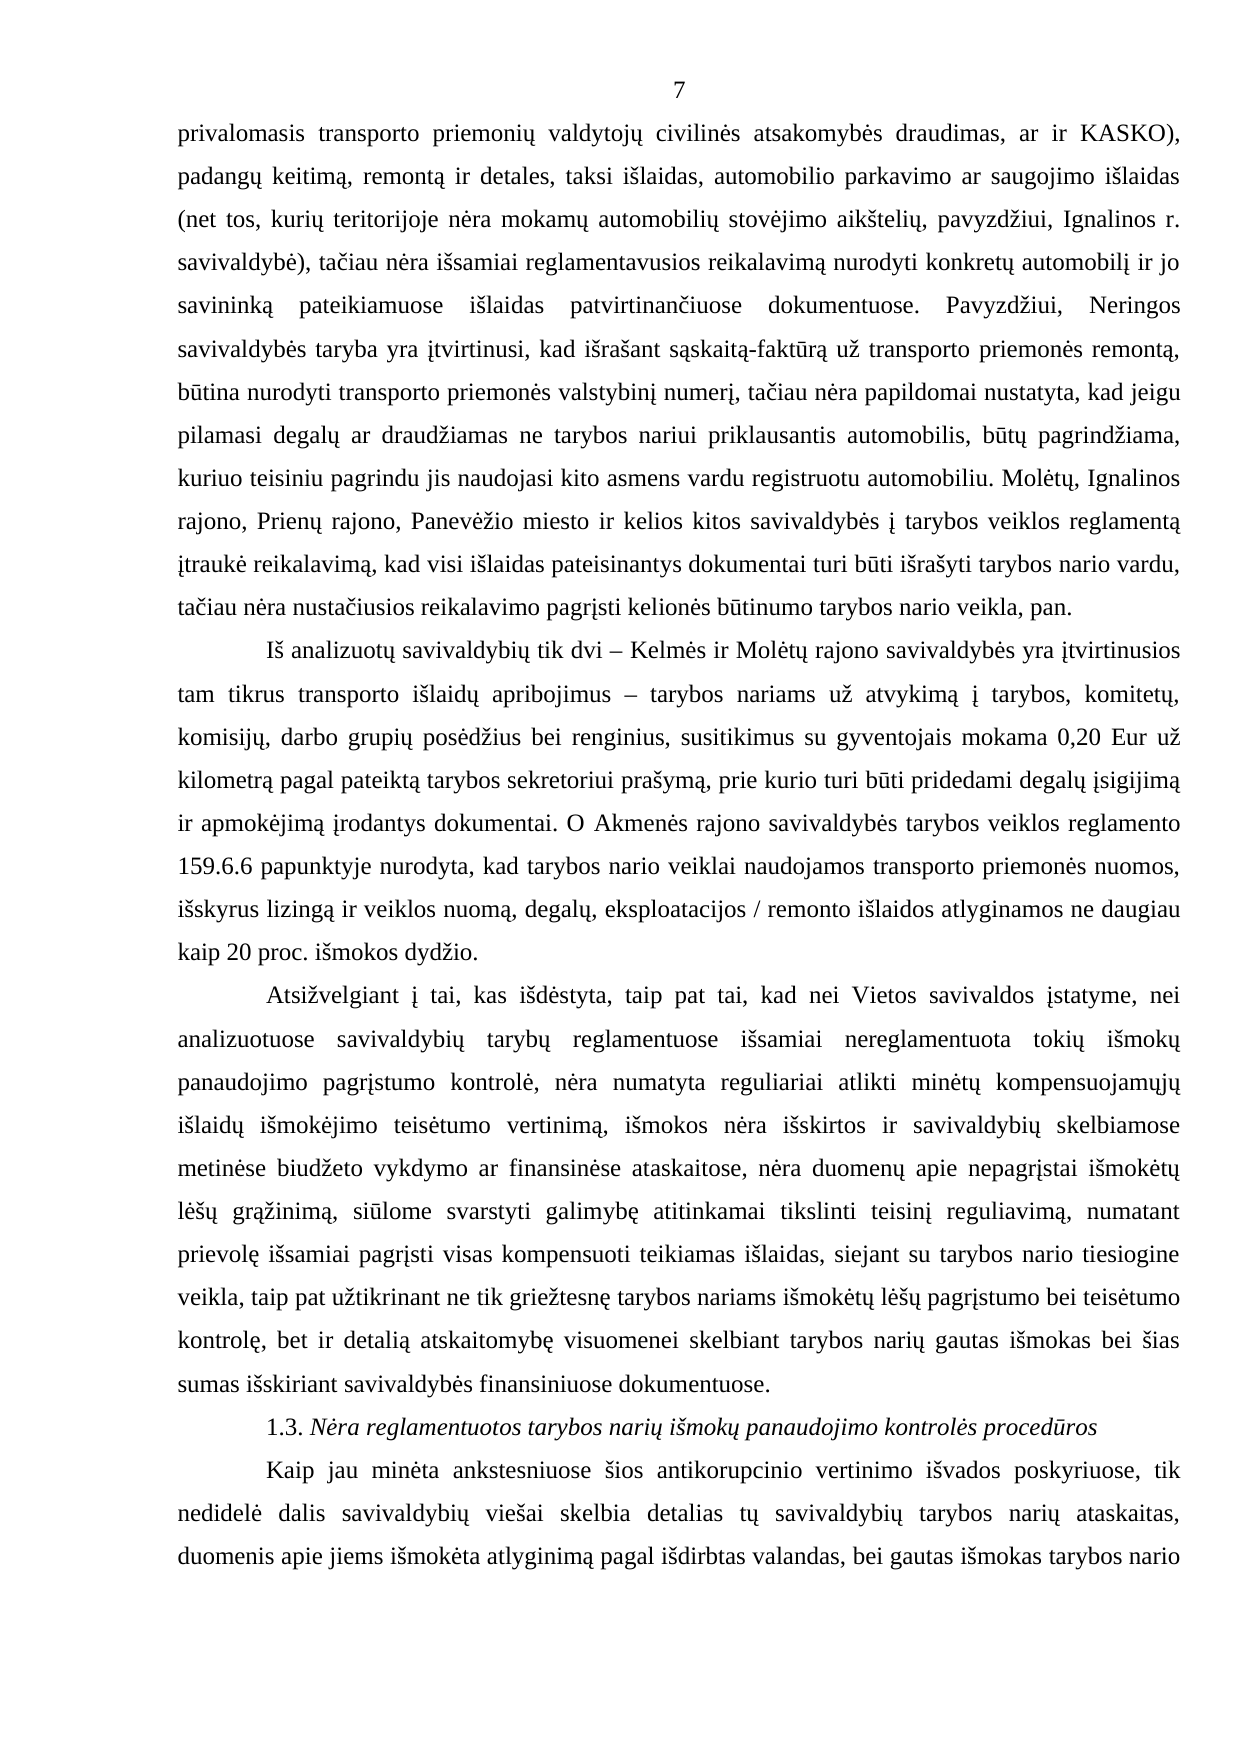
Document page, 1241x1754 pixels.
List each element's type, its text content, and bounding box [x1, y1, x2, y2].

text Iš analizuotų savivaldybių tik dvi – Kelmės ir Molėtų rajono savivaldybės yra įtvirtinusios tam tikrus transporto išlaidų apribojimus – tarybos nariams už atvykimą į tarybos, komitetų, komisijų, darbo grupių posėdžius bei renginius, susitikimus su gyventojais mokama 0,20 Eur už kilometrą pagal pateiktą tarybos sekretoriui prašymą, prie kurio turi būti pridedami degalų įsigijimą ir apmokėjimą įrodantys dokumentai. O Akmenės rajono savivaldybės tarybos veiklos reglamento 159.6.6 papunktyje nurodyta, kad tarybos nario veiklai naudojamos transporto priemonės nuomos, išskyrus lizingą ir veiklos nuomą, degalų, eksploatacijos / remonto išlaidos atlyginamos ne daugiau kaip 20 proc. išmokos dydžio. [177, 636, 1181, 966]
text Kaip jau minėta ankstesniuose šios antikorupcinio vertinimo išvados poskyriuose, tik nedidelė dalis savivaldybių viešai skelbia detalias tų savivaldybių tarybos narių ataskaitas, duomenis apie jiems išmokėta atlyginimą pagal išdirbtas valandas, bei gautas išmokas tarybos nario [177, 1455, 1181, 1570]
text Atsižvelgiant į tai, kas išdėstyta, taip pat tai, kad nei Vietos savivaldos įstatyme, nei analizuotuose savivaldybių tarybų reglamentuose išsamiai nereglamentuota tokių išmokų panaudojimo pagrįstumo kontrolė, nėra numatyta reguliariai atlikti minėtų kompensuojamųjų išlaidų išmokėjimo teisėtumo vertinimą, išmokos nėra išskirtos ir savivaldybių skelbiamose metinėse biudžeto vykdymo ar finansinėse ataskaitose, nėra duomenų apie nepagrįstai išmokėtų lėšų grąžinimą, siūlome svarstyti galimybę atitinkamai tikslinti teisinį reguliavimą, numatant prievolę išsamiai pagrįsti visas kompensuoti teikiamas išlaidas, siejant su tarybos nario tiesiogine veikla, taip pat užtikrinant ne tik griežtesnę tarybos nariams išmokėtų lėšų pagrįstumo bei teisėtumo kontrolę, bet ir detalią atskaitomybę visuomenei skelbiant tarybos narių gautas išmokas bei šias sumas išskiriant savivaldybės finansiniuose dokumentuose. [177, 981, 1181, 1397]
text privalomasis transporto priemonių valdytojų civilinės atsakomybės draudimas, ar ir KASKO), padangų keitimą, remontą ir detales, taksi išlaidas, automobilio parkavimo ar saugojimo išlaidas (net tos, kurių teritorijoje nėra mokamų automobilių stovėjimo aikštelių, pavyzdžiui, Ignalinos r. savivaldybė), tačiau nėra išsamiai reglamentavusios reikalavimą nurodyti konkretų automobilį ir jo savininką pateikiamuose išlaidas patvirtinančiuose dokumentuose. Pavyzdžiui, Neringos savivaldybės taryba yra įtvirtinusi, kad išrašant sąskaitą-faktūrą už transporto priemonės remontą, būtina nurodyti transporto priemonės valstybinį numerį, tačiau nėra papildomai nustatyta, kad jeigu pilamasi degalų ar draudžiamas ne tarybos nariui priklausantis automobilis, būtų pagrindžiama, kuriuo teisiniu pagrindu jis naudojasi kito asmens vardu registruotu automobiliu. Molėtų, Ignalinos rajono, Prienų rajono, Panevėžio miesto ir kelios kitos savivaldybės į tarybos veiklos reglamentą įtraukė reikalavimą, kad visi išlaidas pateisinantys dokumentai turi būti išrašyti tarybos nario vardu, tačiau nėra nustačiusios reikalavimo pagrįsti kelionės būtinumo tarybos nario veikla, pan. [177, 118, 1181, 621]
text 1.3. Nėra reglamentuotos tarybos narių išmokų panaudojimo kontrolės procedūros [177, 1412, 1181, 1441]
